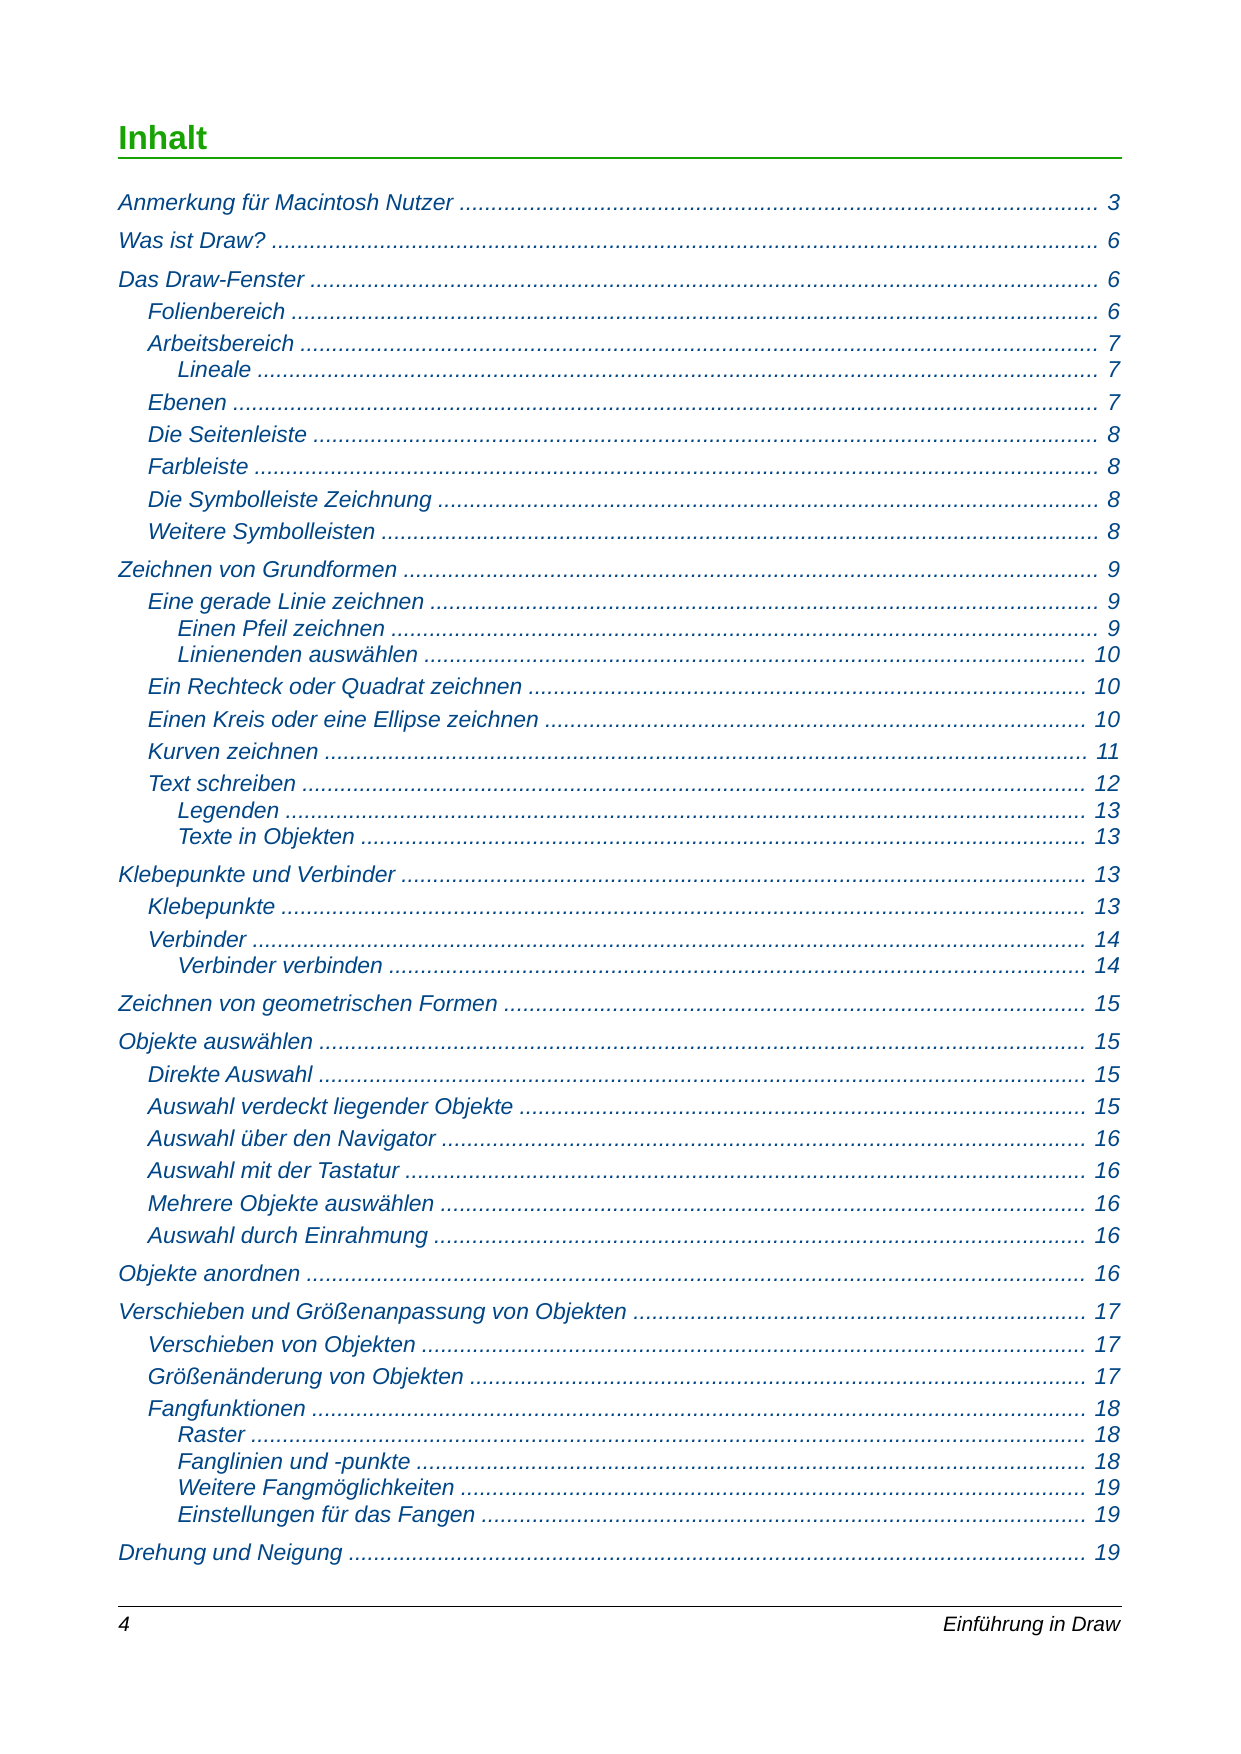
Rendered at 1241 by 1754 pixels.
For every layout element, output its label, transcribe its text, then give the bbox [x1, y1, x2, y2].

text Das Draw-Fenster 6 [118, 266, 1122, 292]
text Direkte Auswahl 15 [148, 1061, 1122, 1087]
text Ein Rechteck oder Quadrat zeichnen 10 [148, 673, 1122, 700]
text Legenden 13 [177, 797, 1122, 823]
text Was ist Draw? 6 [118, 227, 1122, 254]
text Texte in Objekten 13 [177, 823, 1122, 849]
text Objekte anordnen 16 [118, 1260, 1122, 1286]
text Folienbereich 6 [148, 298, 1122, 324]
text Kurven zeichnen 11 [148, 738, 1122, 764]
text Drehung und Neigung 19 [118, 1539, 1122, 1565]
text Verschieben und Größenanpassung von Objekten 17 [118, 1298, 1122, 1324]
text Linienenden auswählen 10 [177, 641, 1122, 667]
text Größenänderung von Objekten 17 [148, 1363, 1122, 1389]
text Anmerkung für Macintosh Nutzer 3 [118, 189, 1122, 216]
text Die Symbolleiste Zeichnung 8 [148, 486, 1122, 512]
text Zeichnen von Grundformen 9 [118, 556, 1122, 582]
text Arbeitsbereich 7 [148, 330, 1122, 356]
text Auswahl mit der Tastatur 16 [148, 1157, 1122, 1184]
text Verbinder verbinden 14 [177, 952, 1122, 978]
text Die Seitenleiste 8 [148, 421, 1122, 447]
text Verschieben von Objekten 17 [148, 1331, 1122, 1357]
text Mehrere Objekte auswählen 16 [148, 1190, 1122, 1216]
text Eine gerade Linie zeichnen 9 [148, 588, 1122, 615]
text Farbleiste 8 [148, 453, 1122, 480]
text Fangfunktionen 18 [148, 1395, 1122, 1421]
text Lineale 7 [177, 356, 1122, 383]
text Text schreiben 12 [148, 770, 1122, 797]
text Ebenen 7 [148, 389, 1122, 415]
text Weitere Symbolleisten 8 [148, 518, 1122, 544]
text Klebepunkte 13 [148, 893, 1122, 920]
text Zeichnen von geometrischen Formen 15 [118, 990, 1122, 1016]
text Weitere Fangmöglichkeiten 19 [177, 1474, 1122, 1501]
text Verbinder 14 [148, 926, 1122, 952]
text Auswahl durch Einrahmung 16 [148, 1222, 1122, 1248]
text Auswahl verdeckt liegender Objekte 15 [148, 1093, 1122, 1119]
text Einen Pfeil zeichnen 9 [177, 615, 1122, 641]
text Objekte auswählen 15 [118, 1028, 1122, 1054]
text Fanglinien und -punkte 18 [177, 1448, 1122, 1474]
text Einstellungen für das Fangen 19 [177, 1501, 1122, 1527]
text Klebepunkte und Verbinder 13 [118, 861, 1122, 887]
text Auswahl über den Navigator 16 [148, 1125, 1122, 1151]
text Inhalt [118, 118, 1122, 157]
text Einen Kreis oder eine Ellipse zeichnen 10 [148, 706, 1122, 732]
text Raster 18 [177, 1421, 1122, 1448]
